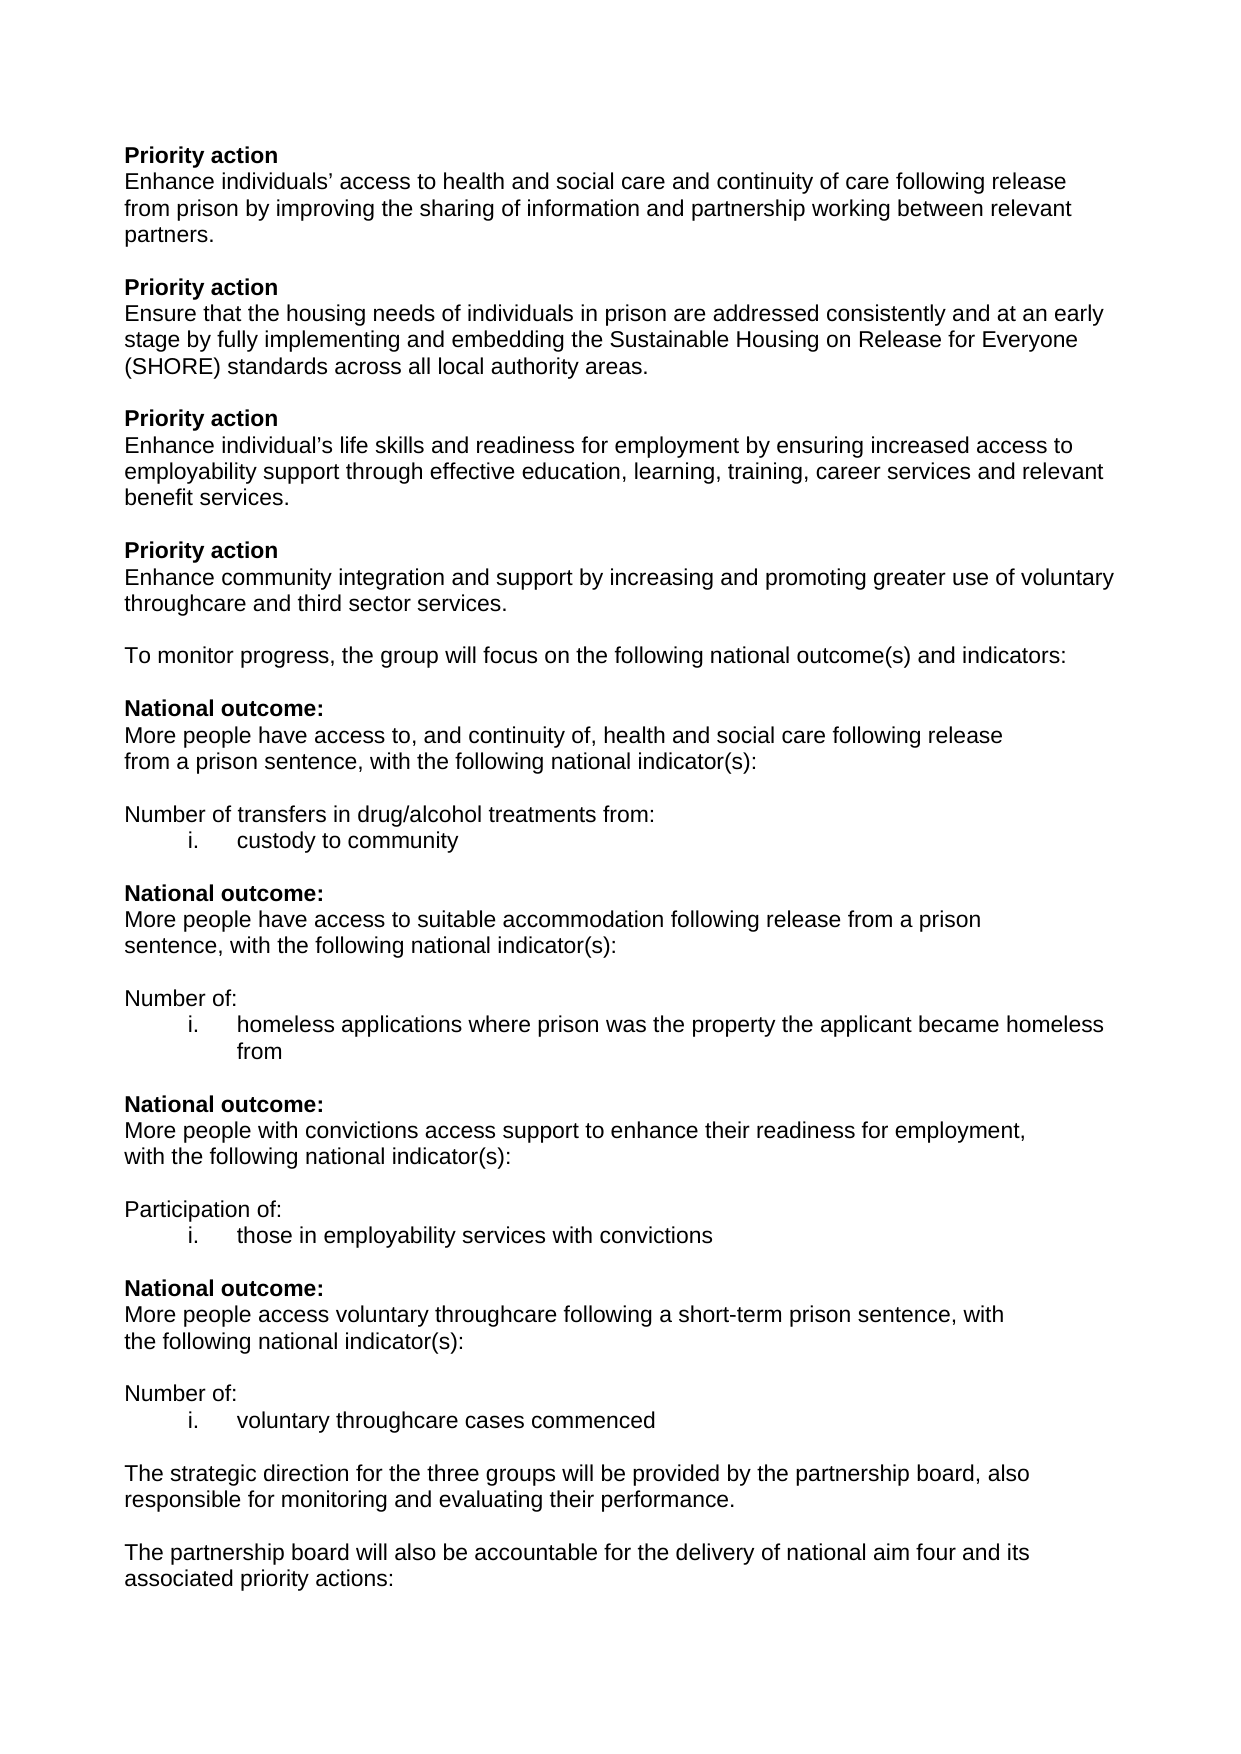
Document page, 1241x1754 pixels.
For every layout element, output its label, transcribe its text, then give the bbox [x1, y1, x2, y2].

text Priority action [124, 405, 1116, 432]
text the following national indicator(s): [124, 1328, 1116, 1354]
list custody to community [199, 827, 1116, 853]
text National outcome: [124, 1275, 1116, 1301]
text Number of transfers in drug/alcohol treatments from: [124, 801, 1116, 827]
list those in employability services with convictions [199, 1222, 1116, 1249]
text Participation of: [124, 1196, 1116, 1222]
text National outcome: [124, 695, 1116, 722]
list homeless applications where prison was the property the applicant became homeless from [199, 1011, 1116, 1064]
text with the following national indicator(s): [124, 1143, 1116, 1169]
list voluntary throughcare cases commenced [199, 1407, 1116, 1433]
text Priority action [124, 537, 1116, 563]
text National outcome: [124, 880, 1116, 906]
text More people with convictions access support to enhance their readiness for employment, [124, 1117, 1116, 1143]
text Enhance community integration and support by increasing and promoting greater use of voluntary throughcare and third sector services. [124, 563, 1116, 616]
text More people have access to suitable accommodation following release from a prison [124, 906, 1116, 932]
text Number of: [124, 985, 1116, 1011]
text To monitor progress, the group will focus on the following national outcome(s) and indicators: [124, 642, 1116, 669]
text Enhance individual’s life skills and readiness for employment by ensuring increased access to employability support through effective education, learning, training, career services and relevant benefit services. [124, 432, 1116, 511]
text The partnership board will also be accountable for the delivery of national aim four and its associated priority actions: [124, 1538, 1116, 1591]
text Ensure that the housing needs of individuals in prison are addressed consistently and at an early stage by fully implementing and embedding the Sustainable Housing on Release for Everyone (SHORE) standards across all local authority areas. [124, 300, 1116, 379]
text from a prison sentence, with the following national indicator(s): [124, 748, 1116, 774]
text Number of: [124, 1380, 1116, 1407]
text National outcome: [124, 1091, 1116, 1117]
text Enhance individuals’ access to health and social care and continuity of care following release from prison by improving the sharing of information and partnership working between relevant partners. [124, 168, 1116, 247]
text More people have access to, and continuity of, health and social care following release [124, 722, 1116, 748]
text Priority action [124, 273, 1116, 300]
text sentence, with the following national indicator(s): [124, 932, 1116, 959]
text More people access voluntary throughcare following a short-term prison sentence, with [124, 1301, 1116, 1328]
text The strategic direction for the three groups will be provided by the partnership board, also responsible for monitoring and evaluating their performance. [124, 1459, 1116, 1512]
text Priority action [124, 142, 1116, 168]
